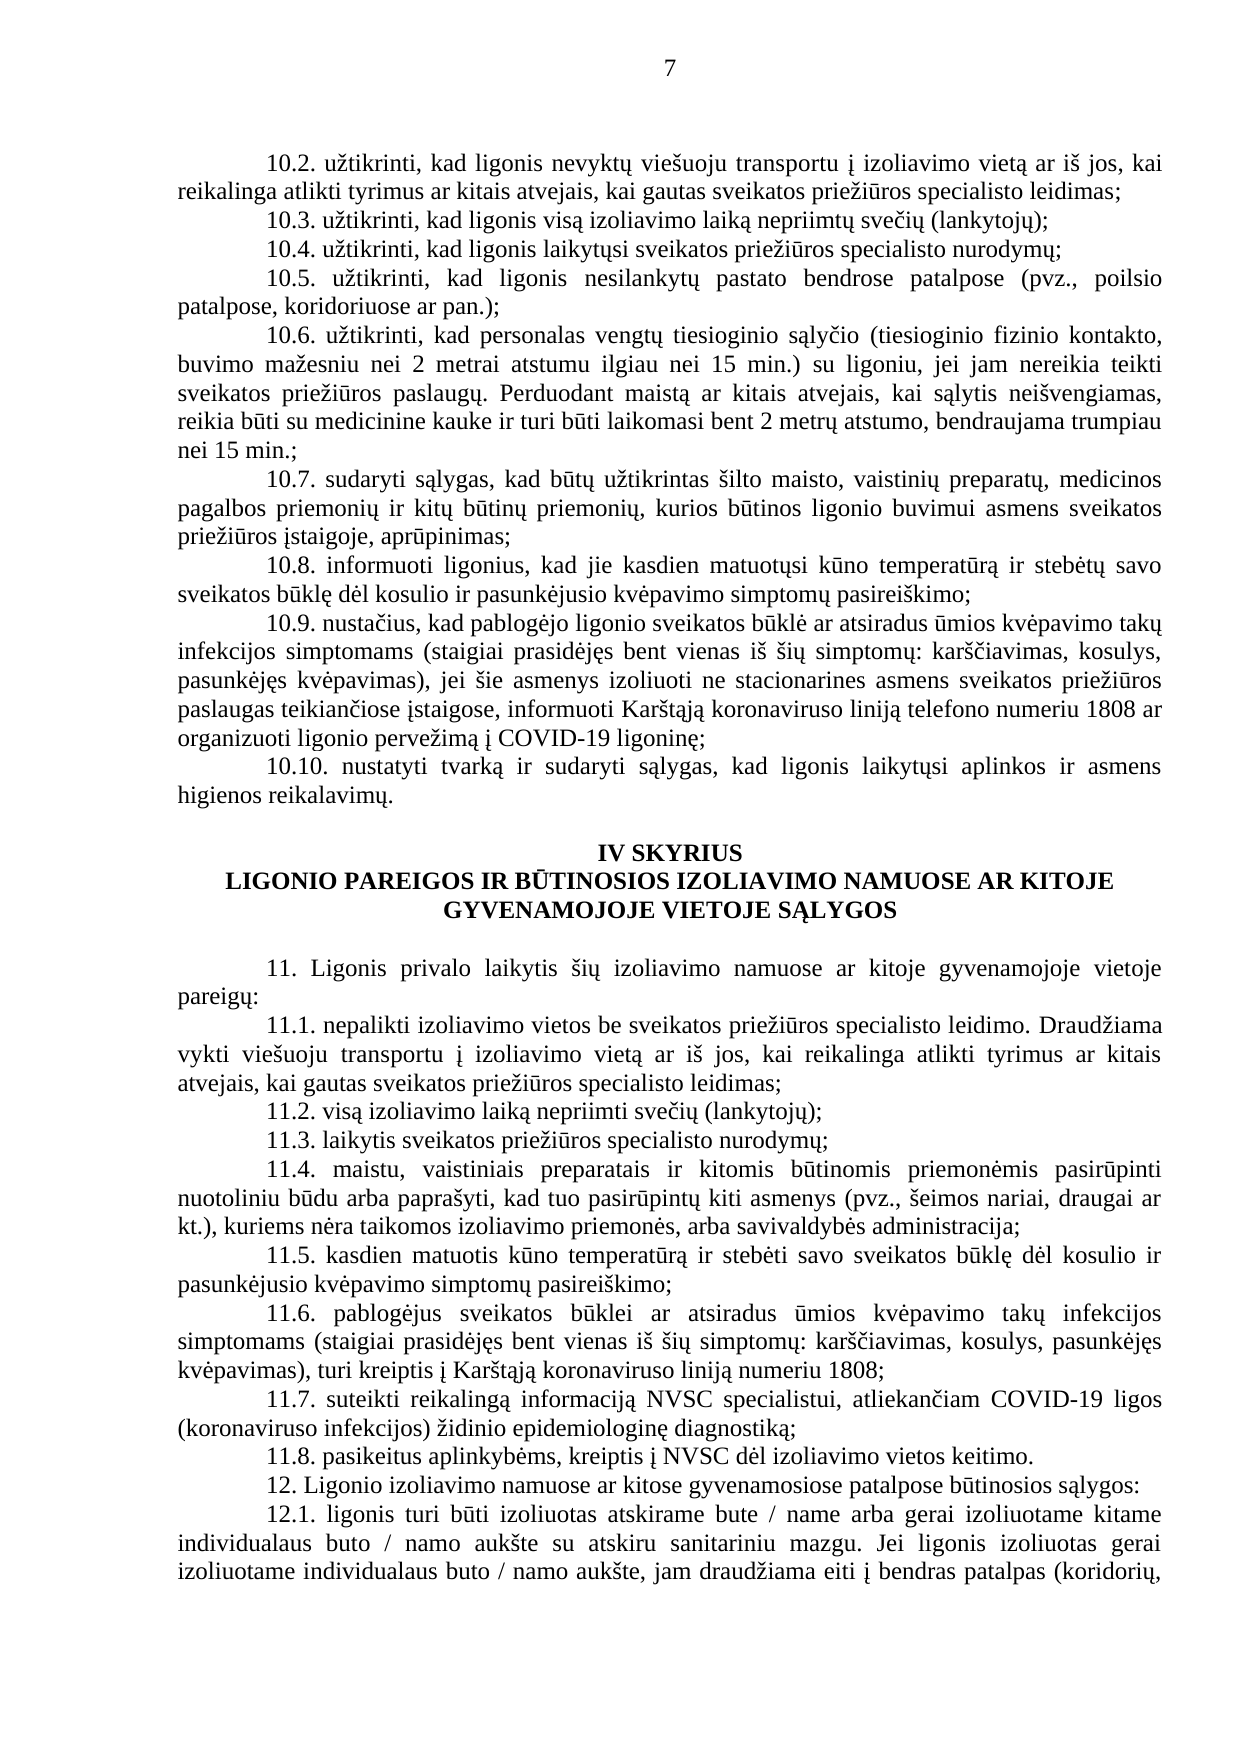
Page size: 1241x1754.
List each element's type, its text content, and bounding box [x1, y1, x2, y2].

text 11.5. kasdien matuotis kūno temperatūrą ir stebėti savo sveikatos būklę dėl kosulio ir pasunkėjusio kvėpavimo simptomų pasireiškimo; [177, 1240, 1163, 1298]
text 10.10. nustatyti tvarką ir sudaryti sąlygas, kad ligonis laikytųsi aplinkos ir asmens higienos reikalavimų. [177, 751, 1163, 809]
text 11.4. maistu, vaistiniais preparatais ir kitomis būtinomis priemonėmis pasirūpinti nuotoliniu būdu arba paprašyti, kad tuo pasirūpintų kiti asmenys (pvz., šeimos nariai, draugai ar kt.), kuriems nėra taikomos izoliavimo priemonės, arba savivaldybės administracija; [177, 1154, 1163, 1240]
text Ligonio pareigos ir BŪTINOSIOS IZOLIAVIMO namuose ar kitoje gyvenamoJOje vietoje SĄLYGOS [177, 866, 1163, 924]
text IV skyrius [177, 838, 1163, 866]
text 12. Ligonio izoliavimo namuose ar kitose gyvenamosiose patalpose būtinosios sąlygos: [177, 1470, 1163, 1499]
text 11.8. pasikeitus aplinkybėms, kreiptis į NVSC dėl izoliavimo vietos keitimo. [177, 1441, 1163, 1470]
text 10.2. užtikrinti, kad ligonis nevyktų viešuoju transportu į izoliavimo vietą ar iš jos, kai reikalinga atlikti tyrimus ar kitais atvejais, kai gautas sveikatos priežiūros specialisto leidimas; [177, 148, 1163, 205]
text 11. Ligonis privalo laikytis šių izoliavimo namuose ar kitoje gyvenamojoje vietoje pareigų: [177, 953, 1163, 1010]
text 12.1. ligonis turi būti izoliuotas atskirame bute / name arba gerai izoliuotame kitame individualaus buto / namo aukšte su atskiru sanitariniu mazgu. Jei ligonis izoliuotas gerai izoliuotame individualaus buto / namo aukšte, jam draudžiama eiti į bendras patalpas (koridorių, [177, 1499, 1163, 1585]
text 11.7. suteikti reikalingą informaciją NVSC specialistui, atliekančiam COVID-19 ligos (koronaviruso infekcijos) židinio epidemiologinę diagnostiką; [177, 1384, 1163, 1441]
text 11.6. pablogėjus sveikatos būklei ar atsiradus ūmios kvėpavimo takų infekcijos simptomams (staigiai prasidėjęs bent vienas iš šių simptomų: karščiavimas, kosulys, pasunkėjęs kvėpavimas), turi kreiptis į Karštąją koronaviruso liniją numeriu 1808; [177, 1298, 1163, 1384]
text 10.6. užtikrinti, kad personalas vengtų tiesioginio sąlyčio (tiesioginio fizinio kontakto, buvimo mažesniu nei 2 metrai atstumu ilgiau nei 15 min.) su ligoniu, jei jam nereikia teikti sveikatos priežiūros paslaugų. Perduodant maistą ar kitais atvejais, kai sąlytis neišvengiamas, reikia būti su medicinine kauke ir turi būti laikomasi bent 2 metrų atstumo, bendraujama trumpiau nei 15 min.; [177, 320, 1163, 464]
text 10.5. užtikrinti, kad ligonis nesilankytų pastato bendrose patalpose (pvz., poilsio patalpose, koridoriuose ar pan.); [177, 263, 1163, 320]
text 10.9. nustačius, kad pablogėjo ligonio sveikatos būklė ar atsiradus ūmios kvėpavimo takų infekcijos simptomams (staigiai prasidėjęs bent vienas iš šių simptomų: karščiavimas, kosulys, pasunkėjęs kvėpavimas), jei šie asmenys izoliuoti ne stacionarines asmens sveikatos priežiūros paslaugas teikiančiose įstaigose, informuoti Karštąją koronaviruso liniją telefono numeriu 1808 ar organizuoti ligonio pervežimą į COVID-19 ligoninę; [177, 608, 1163, 751]
text 11.2. visą izoliavimo laiką nepriimti svečių (lankytojų); [177, 1096, 1163, 1125]
text 10.4. užtikrinti, kad ligonis laikytųsi sveikatos priežiūros specialisto nurodymų; [177, 234, 1163, 263]
text 11.3. laikytis sveikatos priežiūros specialisto nurodymų; [177, 1125, 1163, 1154]
text 10.3. užtikrinti, kad ligonis visą izoliavimo laiką nepriimtų svečių (lankytojų); [177, 205, 1163, 234]
text 11.1. nepalikti izoliavimo vietos be sveikatos priežiūros specialisto leidimo. Draudžiama vykti viešuoju transportu į izoliavimo vietą ar iš jos, kai reikalinga atlikti tyrimus ar kitais atvejais, kai gautas sveikatos priežiūros specialisto leidimas; [177, 1010, 1163, 1096]
text 10.8. informuoti ligonius, kad jie kasdien matuotųsi kūno temperatūrą ir stebėtų savo sveikatos būklę dėl kosulio ir pasunkėjusio kvėpavimo simptomų pasireiškimo; [177, 550, 1163, 608]
text 10.7. sudaryti sąlygas, kad būtų užtikrintas šilto maisto, vaistinių preparatų, medicinos pagalbos priemonių ir kitų būtinų priemonių, kurios būtinos ligonio buvimui asmens sveikatos priežiūros įstaigoje, aprūpinimas; [177, 464, 1163, 550]
